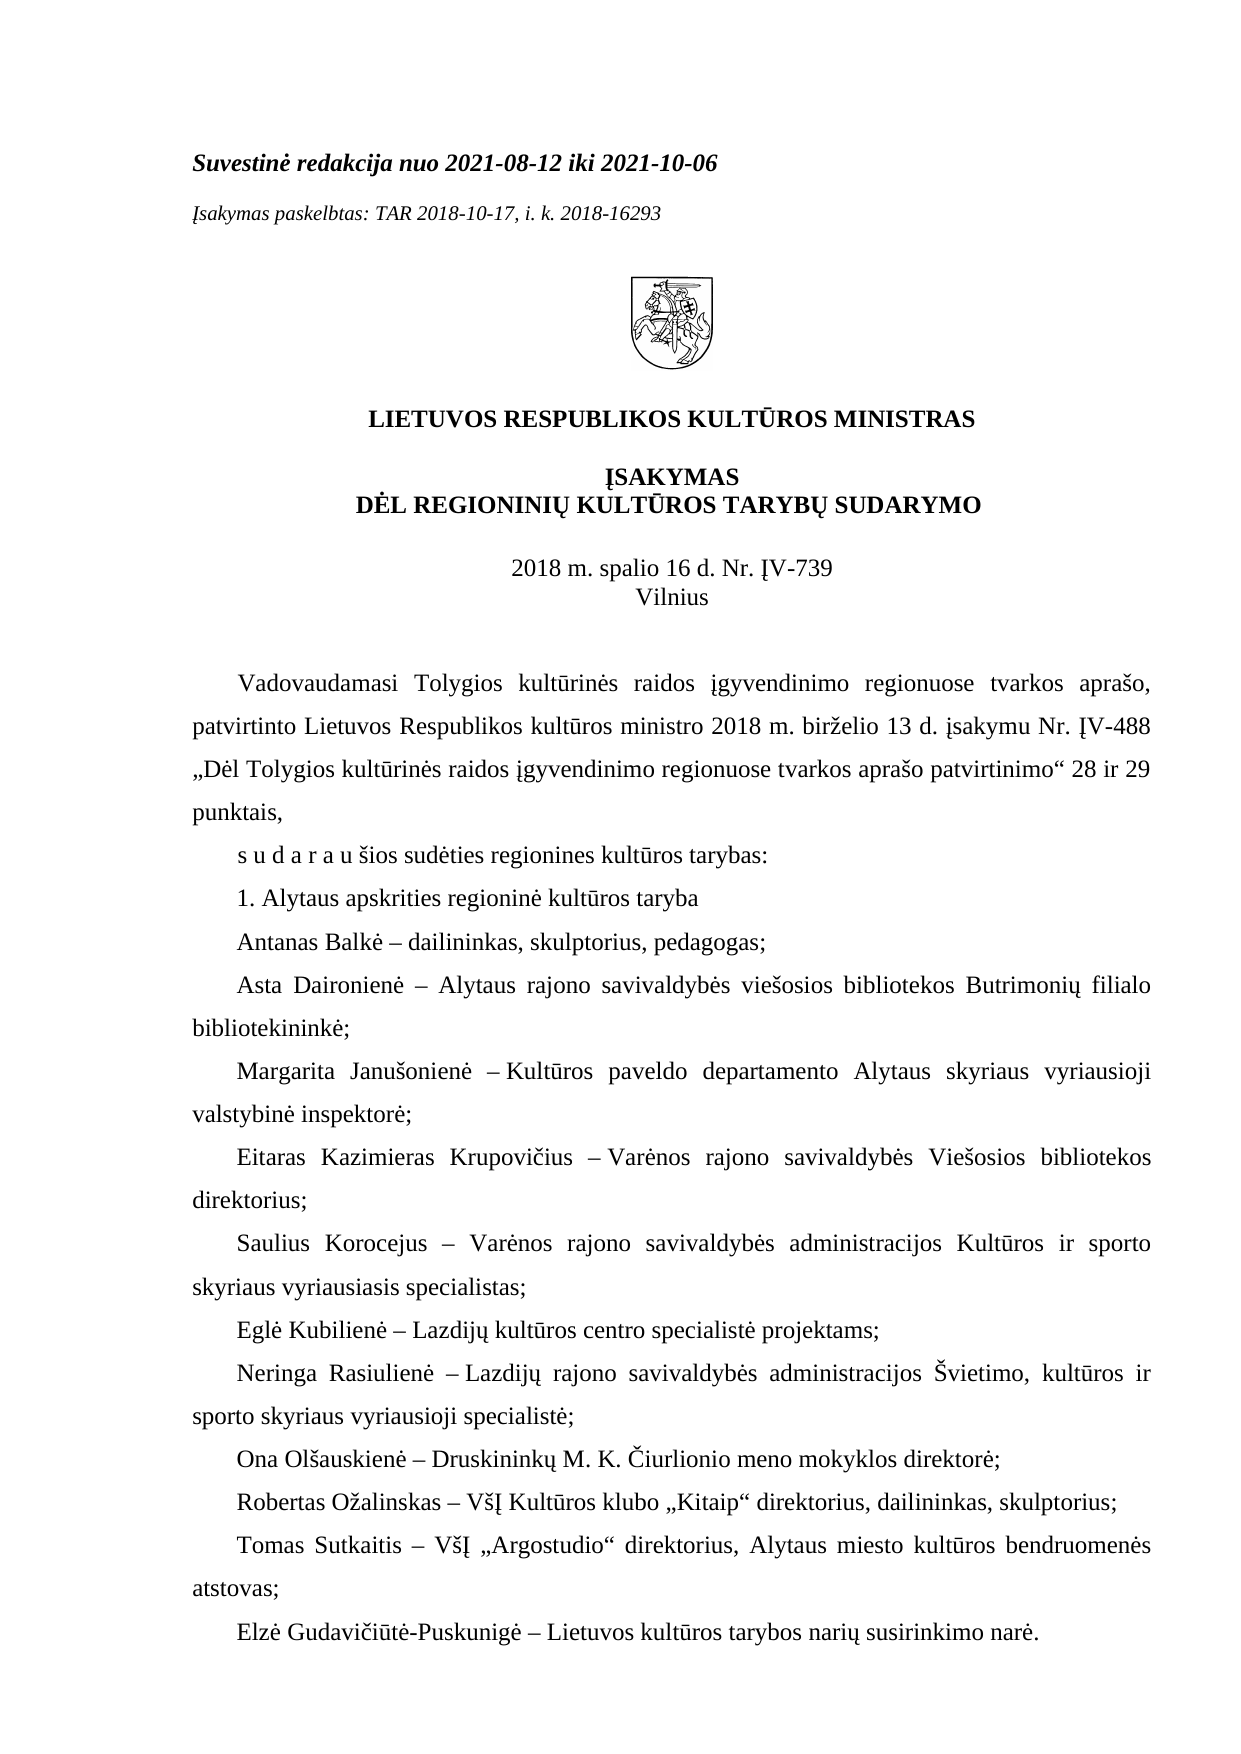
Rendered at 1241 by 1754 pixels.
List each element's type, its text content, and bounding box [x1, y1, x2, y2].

text Margarita Janušonienė – Kultūros paveldo departamento Alytaus skyriaus vyriausioji valstybinė inspektorė; [192, 1056, 1152, 1128]
text Tomas Sutkaitis – VšĮ „Argostudio“ direktorius, Alytaus miesto kultūros bendruomenės atstovas; [192, 1530, 1152, 1602]
text Neringa Rasiulienė – Lazdijų rajono savivaldybės administracijos Švietimo, kultūros ir sporto skyriaus vyriausioji specialistė; [192, 1358, 1152, 1430]
text Asta Daironienė – Alytaus rajono savivaldybės viešosios bibliotekos Butrimonių filialo bibliotekininkė; [192, 970, 1152, 1042]
text LIETUVOS RESPUBLIKOS KULTŪROS MINISTRAS [192, 404, 1152, 433]
text s u d a r a u šios sudėties regionines kultūros tarybas: [192, 840, 1152, 869]
text Eglė Kubilienė – Lazdijų kultūros centro specialistė projektams; [192, 1315, 1152, 1343]
text Įsakymas paskelbtas: TAR 2018-10-17, i. k. 2018-16293 [192, 201, 1152, 224]
text Saulius Korocejus – Varėnos rajono savivaldybės administracijos Kultūros ir sporto skyriaus vyriausiasis specialistas; [192, 1228, 1152, 1300]
text Vadovaudamasi Tolygios kultūrinės raidos įgyvendinimo regionuose tvarkos aprašo, patvirtinto Lietuvos Respublikos kultūros ministro 2018 m. birželio 13 d. įsakymu Nr. ĮV-488 „Dėl Tolygios kultūrinės raidos įgyvendinimo regionuose tvarkos aprašo patvirtinimo“ 28 ir 29 punktais, [192, 668, 1152, 826]
text Robertas Ožalinskas – VšĮ Kultūros klubo „Kitaip“ direktorius, dailininkas, skulptorius; [192, 1487, 1152, 1516]
text Vilnius [192, 582, 1152, 610]
text ĮSAKYMAS [192, 462, 1152, 491]
text Suvestinė redakcija nuo 2021-08-12 iki 2021-10-06 [192, 148, 1152, 176]
text Ona Olšauskienė – Druskininkų M. K. Čiurlionio meno mokyklos direktorė; [192, 1444, 1152, 1473]
text Eitaras Kazimieras Krupovičius – Varėnos rajono savivaldybės Viešosios bibliotekos direktorius; [192, 1142, 1152, 1214]
text 2018 m. spalio 16 d. Nr. ĮV-739 [192, 553, 1152, 582]
text Elzė Gudavičiūtė-Puskunigė – Lietuvos kultūros tarybos narių susirinkimo narė. [192, 1617, 1152, 1645]
text 1. Alytaus apskrities regioninė kultūros taryba [192, 883, 1152, 912]
text Antanas Balkė – dailininkas, skulptorius, pedagogas; [192, 927, 1152, 955]
text DĖL REGIONINIŲ KULTŪROS TARYBŲ SUDARYMO [192, 491, 1152, 519]
